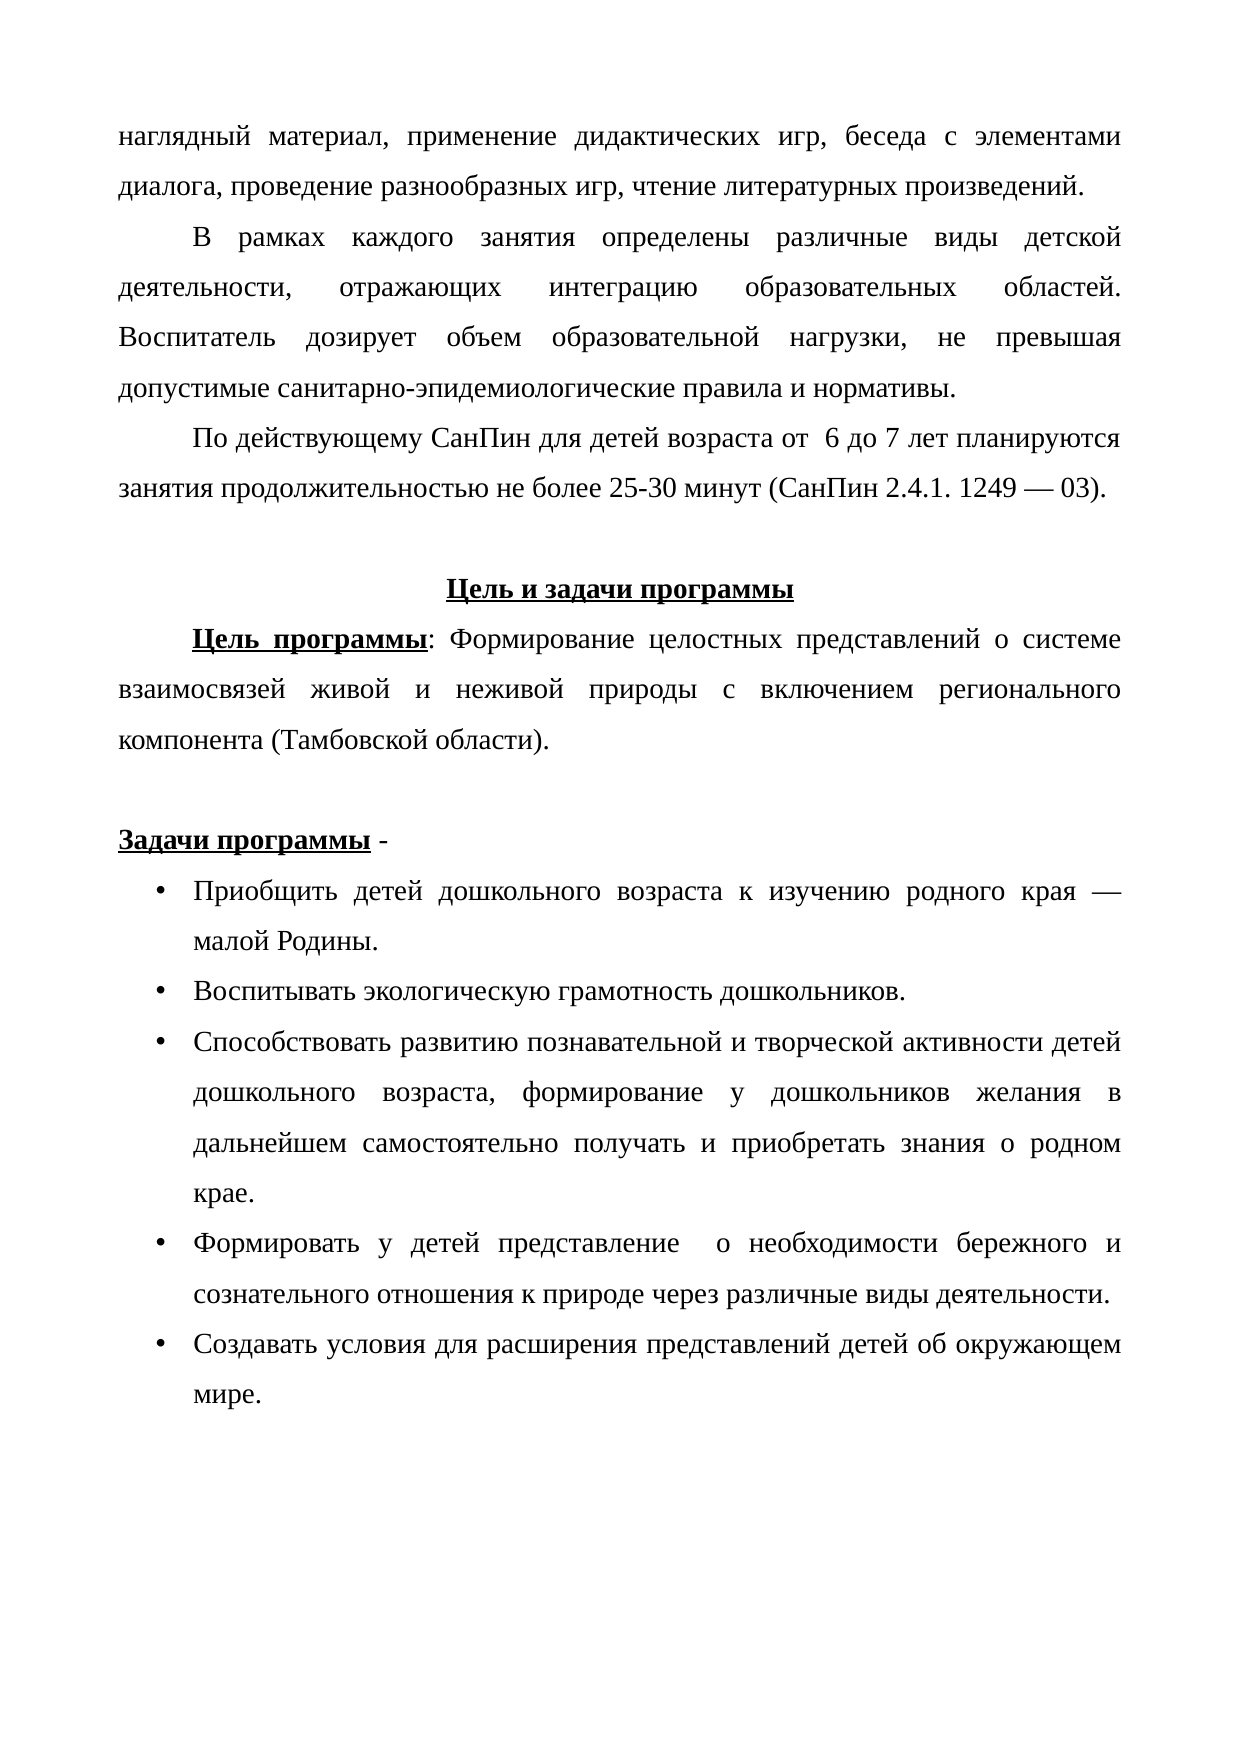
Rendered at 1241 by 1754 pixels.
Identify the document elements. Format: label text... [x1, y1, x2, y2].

list Формировать у детей представление о необходимости бережного и сознательного отношения к природе через различные виды деятельности. [156, 1225, 1122, 1309]
list Способствовать развитию познавательной и творческой активности детей дошкольного возраста, формирование у дошкольников желания в дальнейшем самостоятельно получать и приобретать знания о родном крае. [156, 1024, 1122, 1208]
text В рамках каждого занятия определены различные виды детской деятельности, отражающих интеграцию образовательных областей. Воспитатель дозирует объем образовательной нагрузки, не превышая допустимые санитарно-эпидемиологические правила и нормативы. [118, 219, 1122, 403]
text Задачи программы - [118, 822, 1122, 856]
list Создавать условия для расширения представлений детей об окружающем мире. [156, 1326, 1122, 1410]
text наглядный материал, применение дидактических игр, беседа с элементами диалога, проведение разнообразных игр, чтение литературных произведений. [118, 118, 1122, 202]
list Приобщить детей дошкольного возраста к изучению родного края — малой Родины. [156, 873, 1122, 957]
text По действующему СанПин для детей возраста от 6 до 7 лет планируются занятия продолжительностью не более 25-30 минут (СанПин 2.4.1. 1249 — 03). [118, 420, 1122, 504]
list Воспитывать экологическую грамотность дошкольников. [156, 973, 1122, 1007]
text Цель программы: Формирование целостных представлений о системе взаимосвязей живой и неживой природы с включением регионального компонента (Тамбовской области). [118, 621, 1122, 755]
text Цель и задачи программы [118, 571, 1122, 604]
